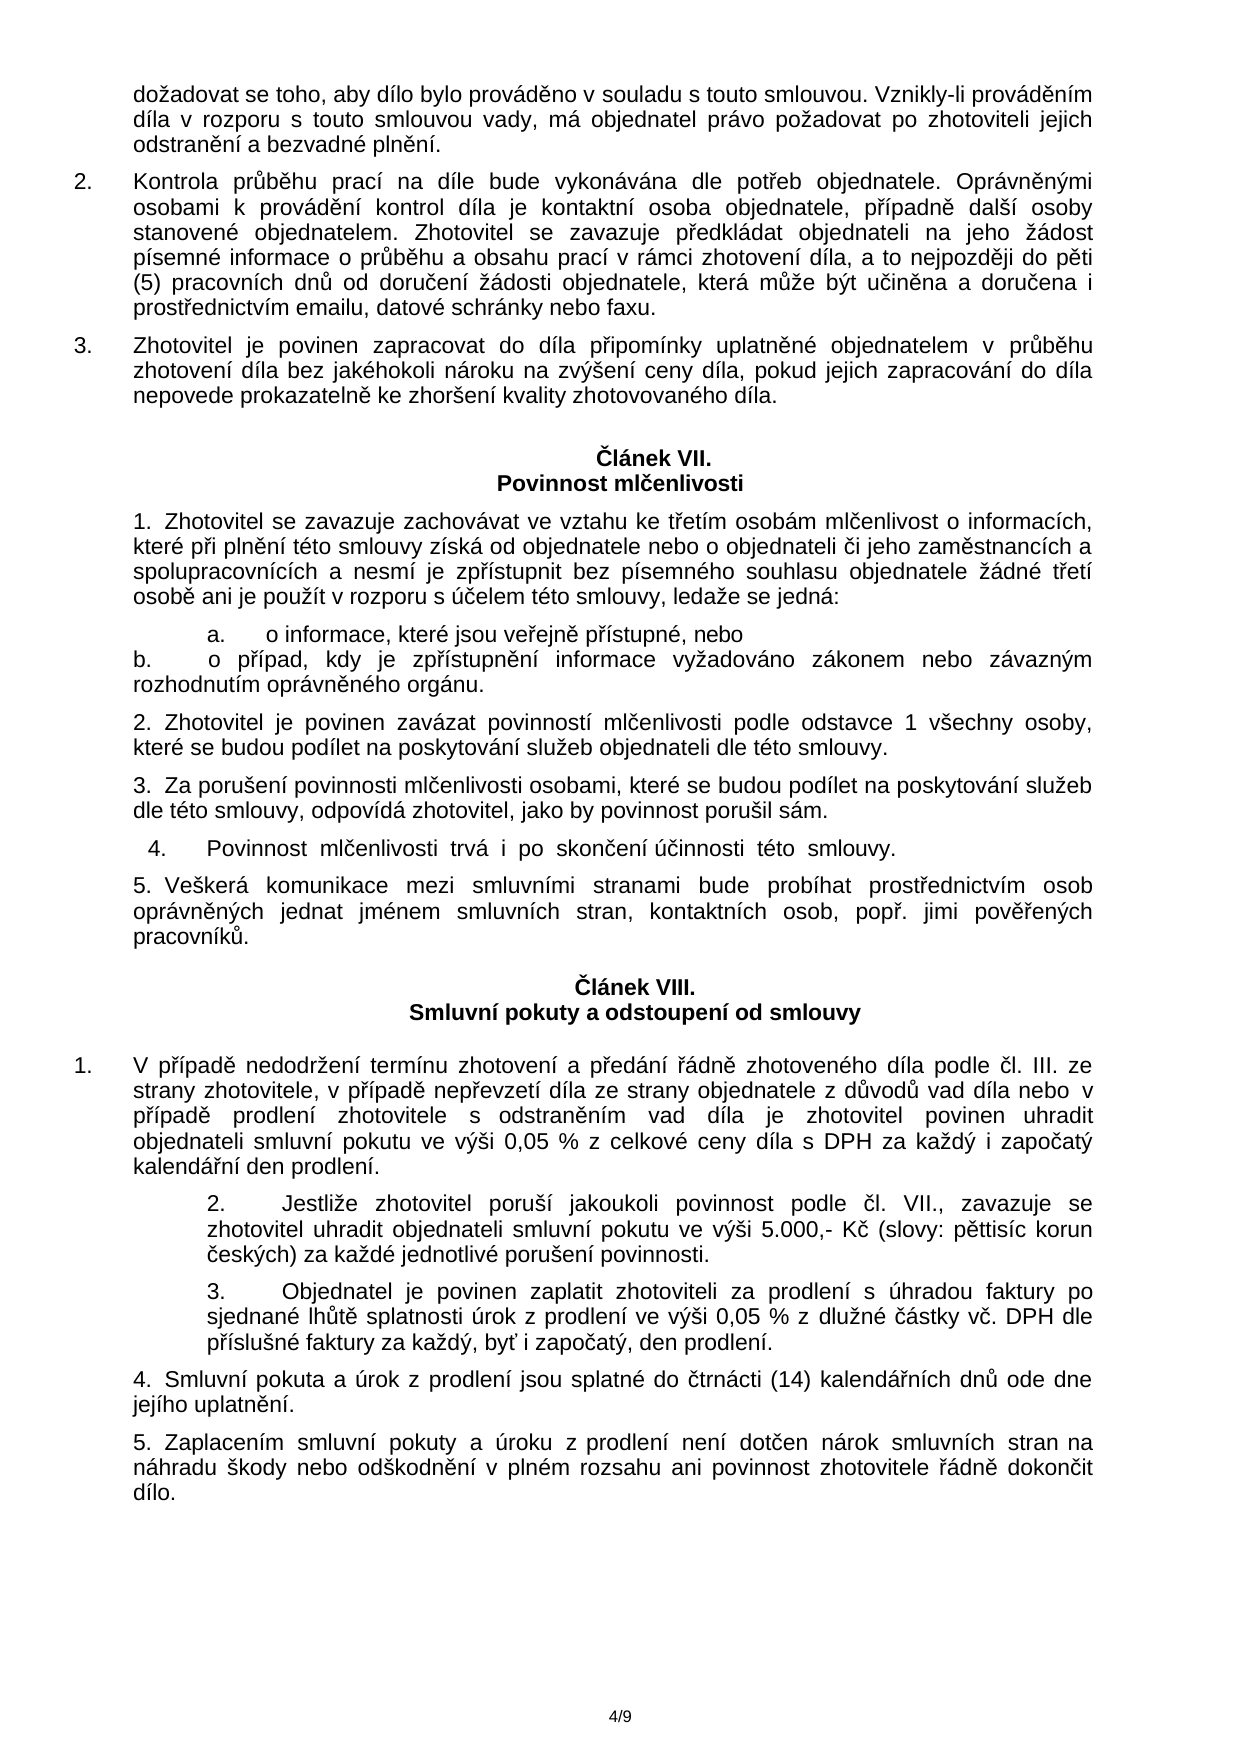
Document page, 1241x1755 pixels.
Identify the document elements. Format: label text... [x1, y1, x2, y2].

list Kontrola průběhu prací na díle bude vykonávána dle potřeb objednatele. Oprávněnými osobami k provádění kontrol díla je kontaktní osoba objednatele, případně další osoby stanovené objednatelem. Zhotovitel se zavazuje předkládat objednateli na jeho žádost písemné informace o průběhu a obsahu prací v rámci zhotovení díla, a to nejpozději do pěti (5) pracovních dnů od doručení žádosti objednatele, která může být učiněna a doručena i prostřednictvím emailu, datové schránky nebo faxu. [74, 170, 1093, 320]
text dožadovat se toho, aby dílo bylo prováděno v souladu s touto smlouvou. Vznikly-li prováděním díla v rozporu s touto smlouvou vady, má objednatel právo požadovat po zhotoviteli jejich odstranění a bezvadné plnění. [133, 82, 1093, 157]
list Jestliže zhotovitel poruší jakoukoli povinnost podle čl. VII., zavazuje se zhotovitel uhradit objednateli smluvní pokutu ve výši 5.000,- Kč (slovy: pěttisíc korun českých) za každé jednotlivé porušení povinnosti. [207, 1192, 1093, 1267]
subtitle Článek VII. Povinnost mlčenlivosti [495, 446, 745, 497]
list Za porušení povinnosti mlčenlivosti osobami, které se budou podílet na poskytování služeb dle této smlouvy, odpovídá zhotovitel, jako by povinnost porušil sám. [133, 773, 1093, 823]
text Smluvní pokuty a odstoupení od smlouvy [133, 1000, 1137, 1026]
list o informace, které jsou veřejně přístupné, nebo [207, 622, 1137, 647]
list o případ, kdy je zpřístupnění informace vyžadováno zákonem nebo závazným rozhodnutím oprávněného orgánu. [133, 648, 1093, 698]
list Smluvní pokuta a úrok z prodlení jsou splatné do čtrnácti (14) kalendářních dnů ode dne jejího uplatnění. [133, 1367, 1093, 1417]
list Povinnost mlčenlivosti trvá i po skončení účinnosti této smlouvy. [148, 835, 1137, 862]
list Zhotovitel se zavazuje zachovávat ve vztahu ke třetím osobám mlčenlivost o informacích, které při plnění této smlouvy získá od objednatele nebo o objednateli či jeho zaměstnancích a spolupracovnících a nesmí je zpřístupnit bez písemného souhlasu objednatele žádné třetí osobě ani je použít v rozporu s účelem této smlouvy, ledaže se jedná: [133, 509, 1093, 609]
list Zhotovitel je povinen zavázat povinností mlčenlivosti podle odstavce 1 všechny osoby, které se budou podílet na poskytování služeb objednateli dle této smlouvy. [133, 710, 1093, 761]
list V případě nedodržení termínu zhotovení a předání řádně zhotoveného díla podle čl. III. ze strany zhotovitele, v případě nepřevzetí díla ze strany objednatele z důvodů vad díla nebo v případě prodlení zhotovitele s odstraněním vad díla je zhotovitel povinen uhradit objednateli smluvní pokutu ve výši 0,05 % z celkové ceny díla s DPH za každý i započatý kalendářní den prodlení. [74, 1054, 1093, 1179]
subtitle Článek VIII. [133, 974, 1137, 1000]
list Objednatel je povinen zaplatit zhotoviteli za prodlení s úhradou faktury po sjednané lhůtě splatnosti úrok z prodlení ve výši 0,05 % z dlužné částky vč. DPH dle příslušné faktury za každý, byť i započatý, den prodlení. [207, 1279, 1093, 1355]
list Zaplacením smluvní pokuty a úroku z prodlení není dotčen nárok smluvních stran na náhradu škody nebo odškodnění v plném rozsahu ani povinnost zhotovitele řádně dokončit dílo. [133, 1430, 1093, 1505]
list Zhotovitel je povinen zapracovat do díla připomínky uplatněné objednatelem v průběhu zhotovení díla bez jakéhokoli nároku na zvýšení ceny díla, pokud jejich zapracování do díla nepovede prokazatelně ke zhoršení kvality zhotovovaného díla. [74, 333, 1093, 408]
list Veškerá komunikace mezi smluvními stranami bude probíhat prostřednictvím osob oprávněných jednat jménem smluvních stran, kontaktních osob, popř. jimi pověřených pracovníků. [133, 874, 1093, 949]
